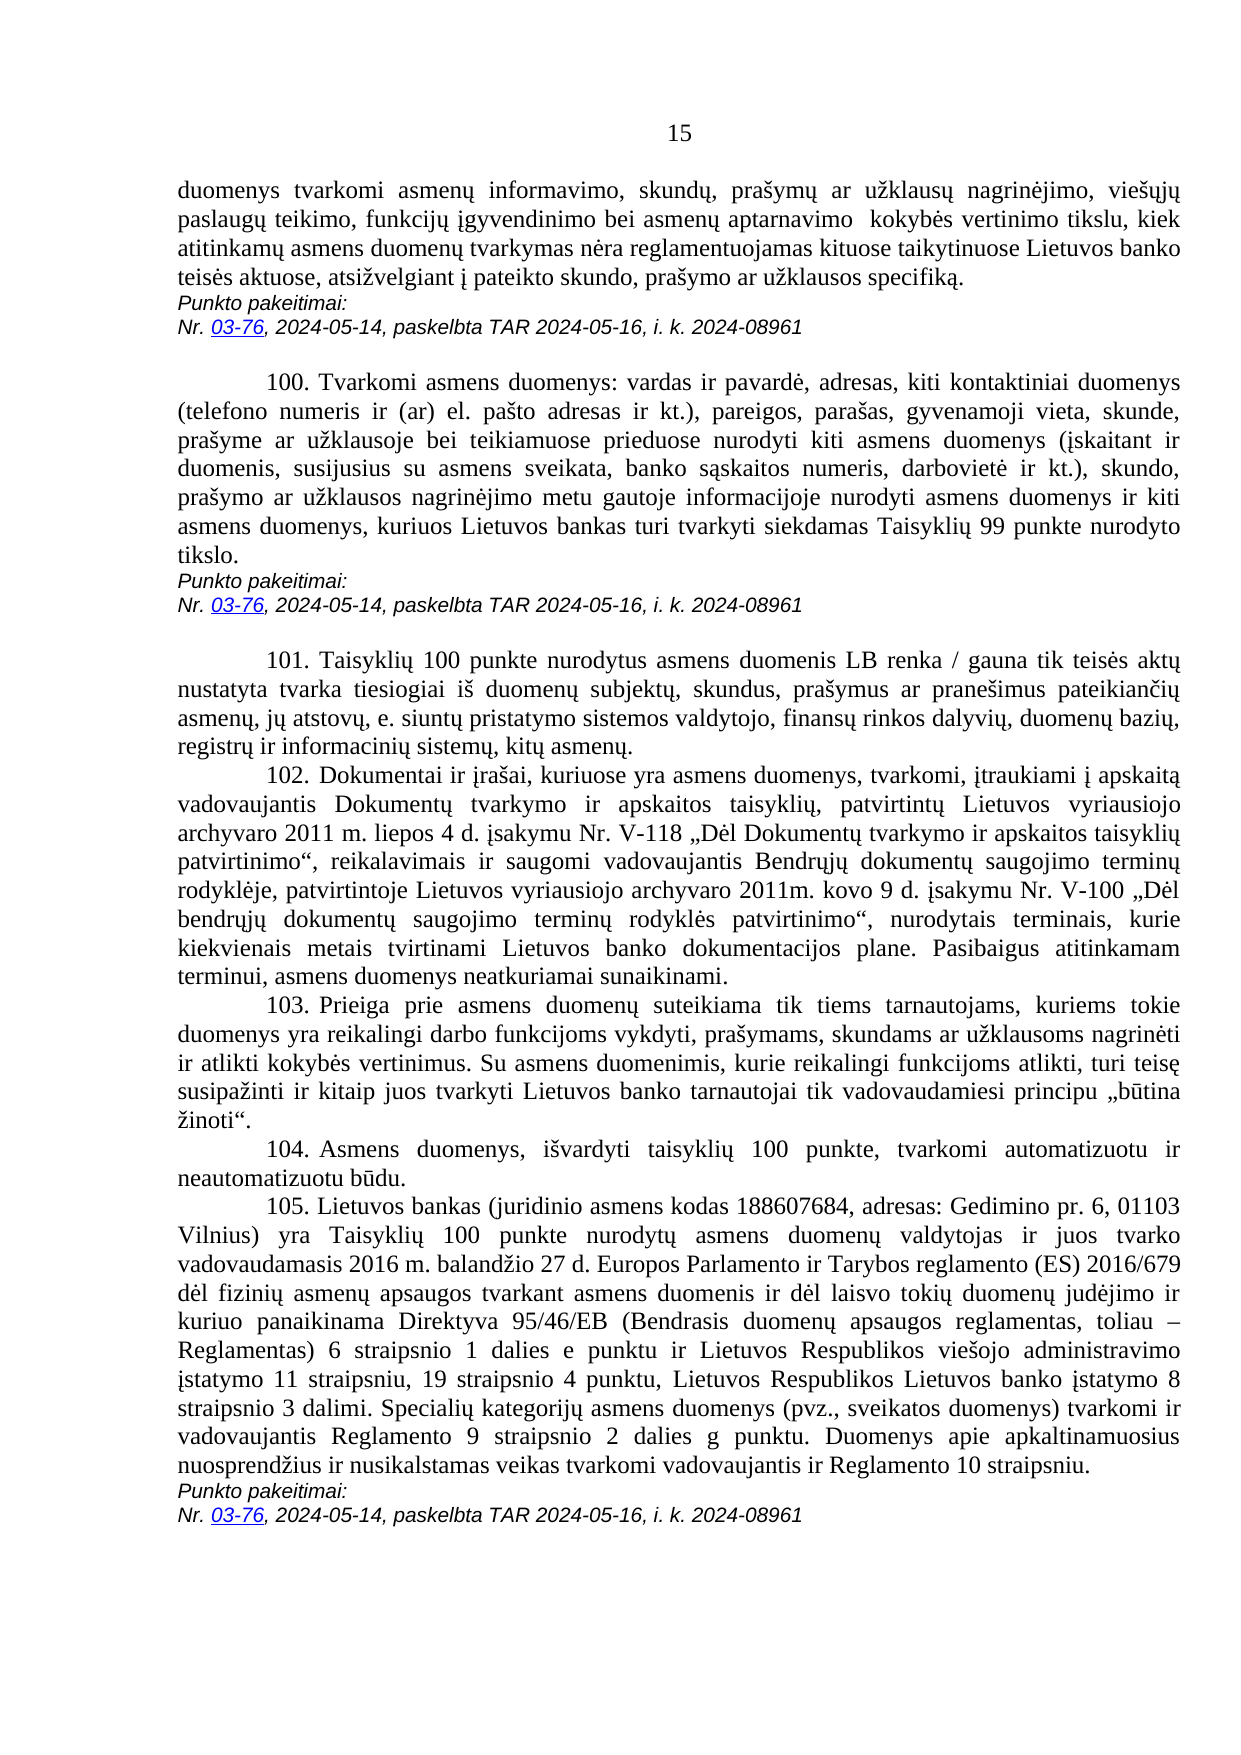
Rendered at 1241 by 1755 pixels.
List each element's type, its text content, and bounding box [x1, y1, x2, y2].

text duomenys tvarkomi asmenų informavimo, skundų, prašymų ar užklausų nagrinėjimo, viešųjų paslaugų teikimo, funkcijų įgyvendinimo bei asmenų aptarnavimo kokybės vertinimo tikslu, kiek atitinkamų asmens duomenų tvarkymas nėra reglamentuojamas kituose taikytinuose Lietuvos banko teisės aktuose, atsižvelgiant į pateikto skundo, prašymo ar užklausos specifiką. [177, 176, 1181, 291]
text 100. Tvarkomi asmens duomenys: vardas ir pavardė, adresas, kiti kontaktiniai duomenys (telefono numeris ir (ar) el. pašto adresas ir kt.), pareigos, parašas, gyvenamoji vieta, skunde, prašyme ar užklausoje bei teikiamuose prieduose nurodyti kiti asmens duomenys (įskaitant ir duomenis, susijusius su asmens sveikata, banko sąskaitos numeris, darbovietė ir kt.), skundo, prašymo ar užklausos nagrinėjimo metu gautoje informacijoje nurodyti asmens duomenys ir kiti asmens duomenys, kuriuos Lietuvos bankas turi tvarkyti siekdamas Taisyklių 99 punkte nurodyto tikslo. [177, 367, 1181, 568]
text Punkto pakeitimai: [177, 568, 1181, 592]
text Nr. 03-76, 2024-05-14, paskelbta TAR 2024-05-16, i. k. 2024-08961 [177, 1503, 1181, 1527]
text 101. Taisyklių 100 punkte nurodytus asmens duomenis LB renka / gauna tik teisės aktų nustatyta tvarka tiesiogiai iš duomenų subjektų, skundus, prašymus ar pranešimus pateikiančių asmenų, jų atstovų, e. siuntų pristatymo sistemos valdytojo, finansų rinkos dalyvių, duomenų bazių, registrų ir informacinių sistemų, kitų asmenų. [177, 645, 1181, 760]
text Nr. 03-76, 2024-05-14, paskelbta TAR 2024-05-16, i. k. 2024-08961 [177, 314, 1181, 338]
text Nr. 03-76, 2024-05-14, paskelbta TAR 2024-05-16, i. k. 2024-08961 [177, 592, 1181, 616]
text Punkto pakeitimai: [177, 291, 1181, 314]
text 102. Dokumentai ir įrašai, kuriuose yra asmens duomenys, tvarkomi, įtraukiami į apskaitą vadovaujantis Dokumentų tvarkymo ir apskaitos taisyklių, patvirtintų Lietuvos vyriausiojo archyvaro 2011 m. liepos 4 d. įsakymu Nr. V-118 „Dėl Dokumentų tvarkymo ir apskaitos taisyklių patvirtinimo“, reikalavimais ir saugomi vadovaujantis Bendrųjų dokumentų saugojimo terminų rodyklėje, patvirtintoje Lietuvos vyriausiojo archyvaro 2011m. kovo 9 d. įsakymu Nr. V-100 „Dėl bendrųjų dokumentų saugojimo terminų rodyklės patvirtinimo“, nurodytais terminais, kurie kiekvienais metais tvirtinami Lietuvos banko dokumentacijos plane. Pasibaigus atitinkamam terminui, asmens duomenys neatkuriamai sunaikinami. [177, 760, 1181, 990]
text 103. Prieiga prie asmens duomenų suteikiama tik tiems tarnautojams, kuriems tokie duomenys yra reikalingi darbo funkcijoms vykdyti, prašymams, skundams ar užklausoms nagrinėti ir atlikti kokybės vertinimus. Su asmens duomenimis, kurie reikalingi funkcijoms atlikti, turi teisę susipažinti ir kitaip juos tvarkyti Lietuvos banko tarnautojai tik vadovaudamiesi principu „būtina žinoti“. [177, 990, 1181, 1134]
text Punkto pakeitimai: [177, 1479, 1181, 1503]
text 105. Lietuvos bankas (juridinio asmens kodas 188607684, adresas: Gedimino pr. 6, 01103 Vilnius) yra Taisyklių 100 punkte nurodytų asmens duomenų valdytojas ir juos tvarko vadovaudamasis 2016 m. balandžio 27 d. Europos Parlamento ir Tarybos reglamento (ES) 2016/679 dėl fizinių asmenų apsaugos tvarkant asmens duomenis ir dėl laisvo tokių duomenų judėjimo ir kuriuo panaikinama Direktyva 95/46/EB (Bendrasis duomenų apsaugos reglamentas, toliau – Reglamentas) 6 straipsnio 1 dalies e punktu ir Lietuvos Respublikos viešojo administravimo įstatymo 11 straipsniu, 19 straipsnio 4 punktu, Lietuvos Respublikos Lietuvos banko įstatymo 8 straipsnio 3 dalimi. Specialių kategorijų asmens duomenys (pvz., sveikatos duomenys) tvarkomi ir vadovaujantis Reglamento 9 straipsnio 2 dalies g punktu. Duomenys apie apkaltinamuosius nuosprendžius ir nusikalstamas veikas tvarkomi vadovaujantis ir Reglamento 10 straipsniu. [177, 1191, 1181, 1479]
text 104. Asmens duomenys, išvardyti taisyklių 100 punkte, tvarkomi automatizuotu ir neautomatizuotu būdu. [177, 1134, 1181, 1191]
